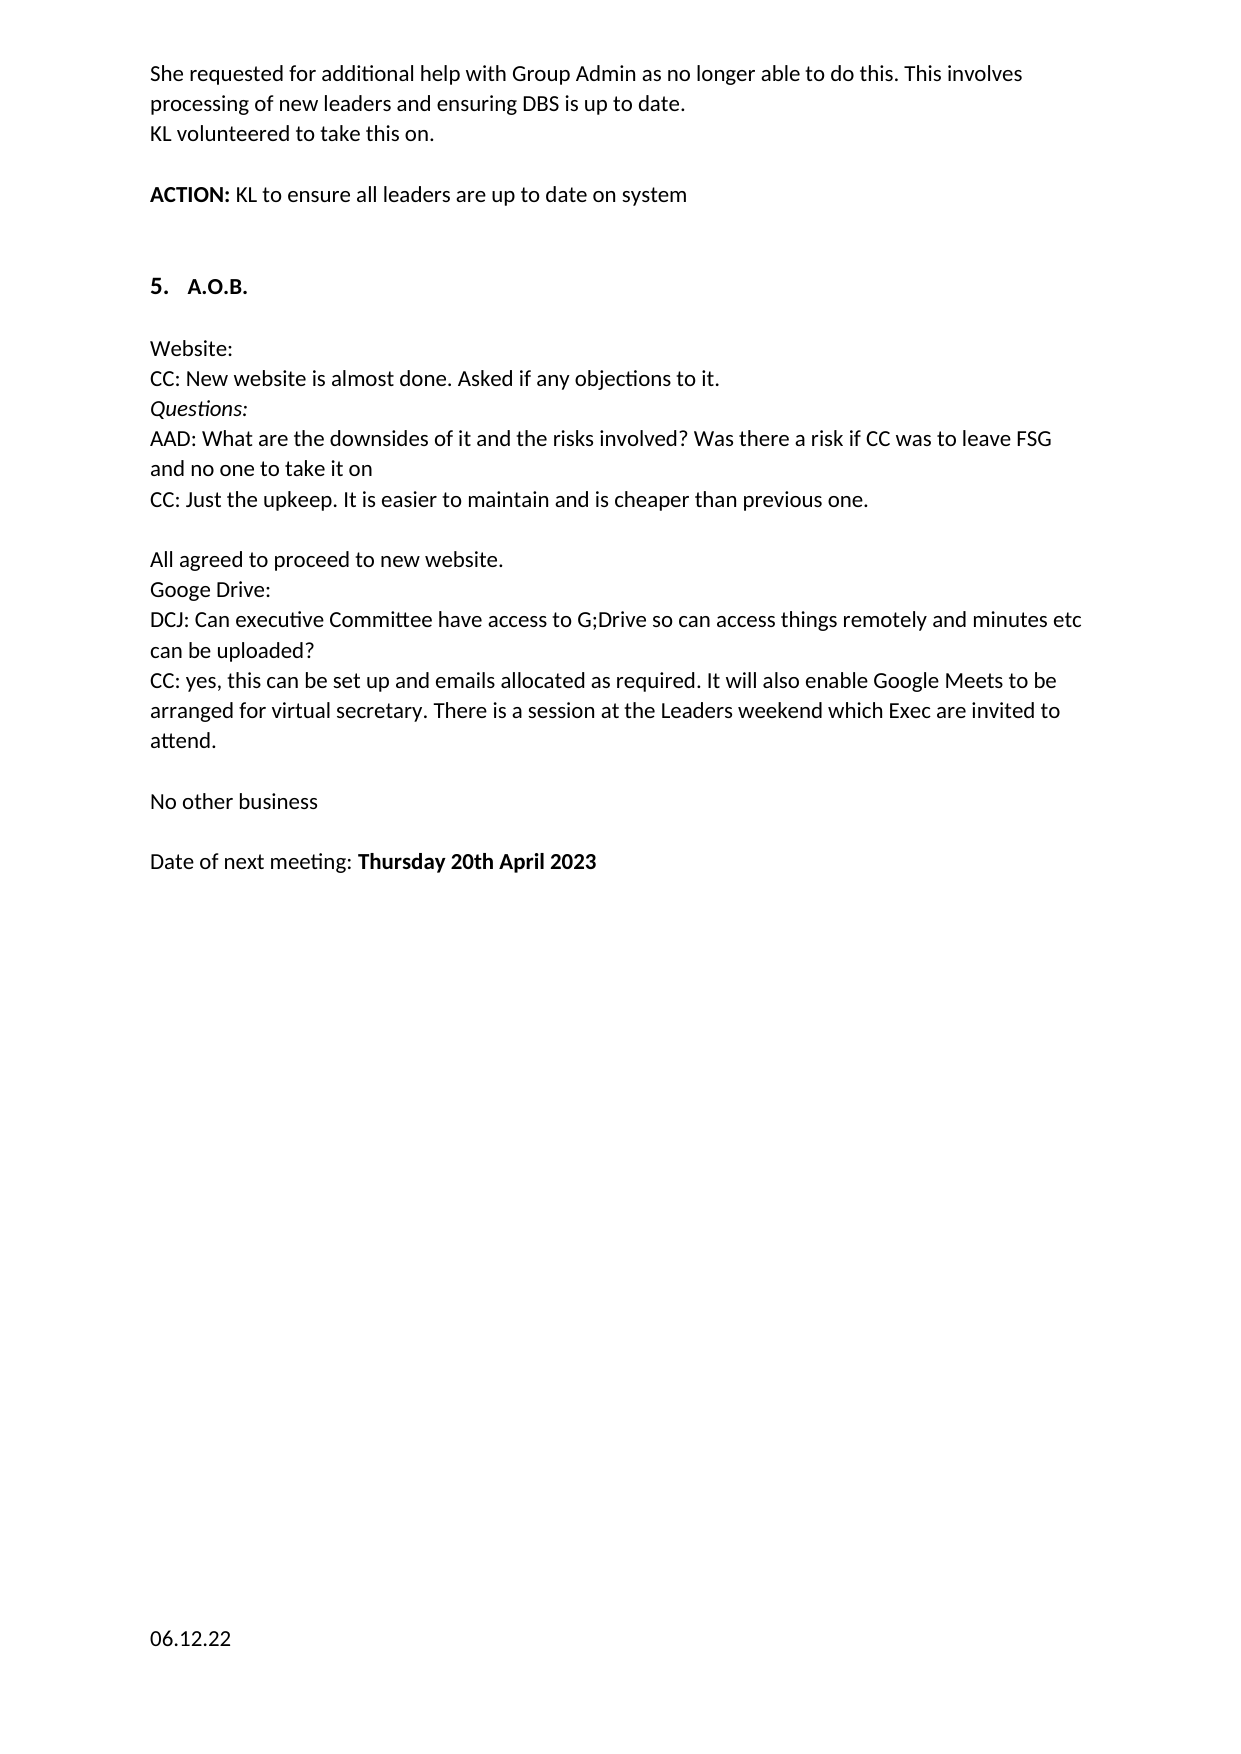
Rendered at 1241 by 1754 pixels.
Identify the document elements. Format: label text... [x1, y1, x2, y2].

text Website: [150, 334, 1090, 362]
list KL volunteered to take this on. [150, 119, 1090, 147]
list She requested for additional help with Group Admin as no longer able to do this. This involves processing of new leaders and ensuring DBS is up to date. [150, 59, 1090, 117]
text CC: Just the upkeep. It is easier to maintain and is cheaper than previous one. [150, 485, 1090, 513]
text CC: New website is almost done. Asked if any objections to it. [150, 364, 1090, 392]
text DCJ: Can executive Committee have access to G;Drive so can access things remotely and minutes etc can be uploaded? [150, 606, 1090, 664]
text Questions: [150, 394, 1090, 422]
text AAD: What are the downsides of it and the risks involved? Was there a risk if CC was to leave FSG and no one to take it on [150, 424, 1090, 482]
text CC: yes, this can be set up and emails allocated as required. It will also enable Google Meets to be arranged for virtual secretary. There is a session at the Leaders weekend which Exec are invited to attend. [150, 666, 1090, 754]
text No other business [150, 787, 1090, 815]
list A.O.B. [150, 271, 1090, 301]
text Date of next meeting: Thursday 20th April 2023 [150, 847, 1090, 875]
text Googe Drive: [150, 575, 1090, 603]
list ACTION: KL to ensure all leaders are up to date on system [150, 180, 1090, 208]
text All agreed to proceed to new website. [150, 545, 1090, 573]
